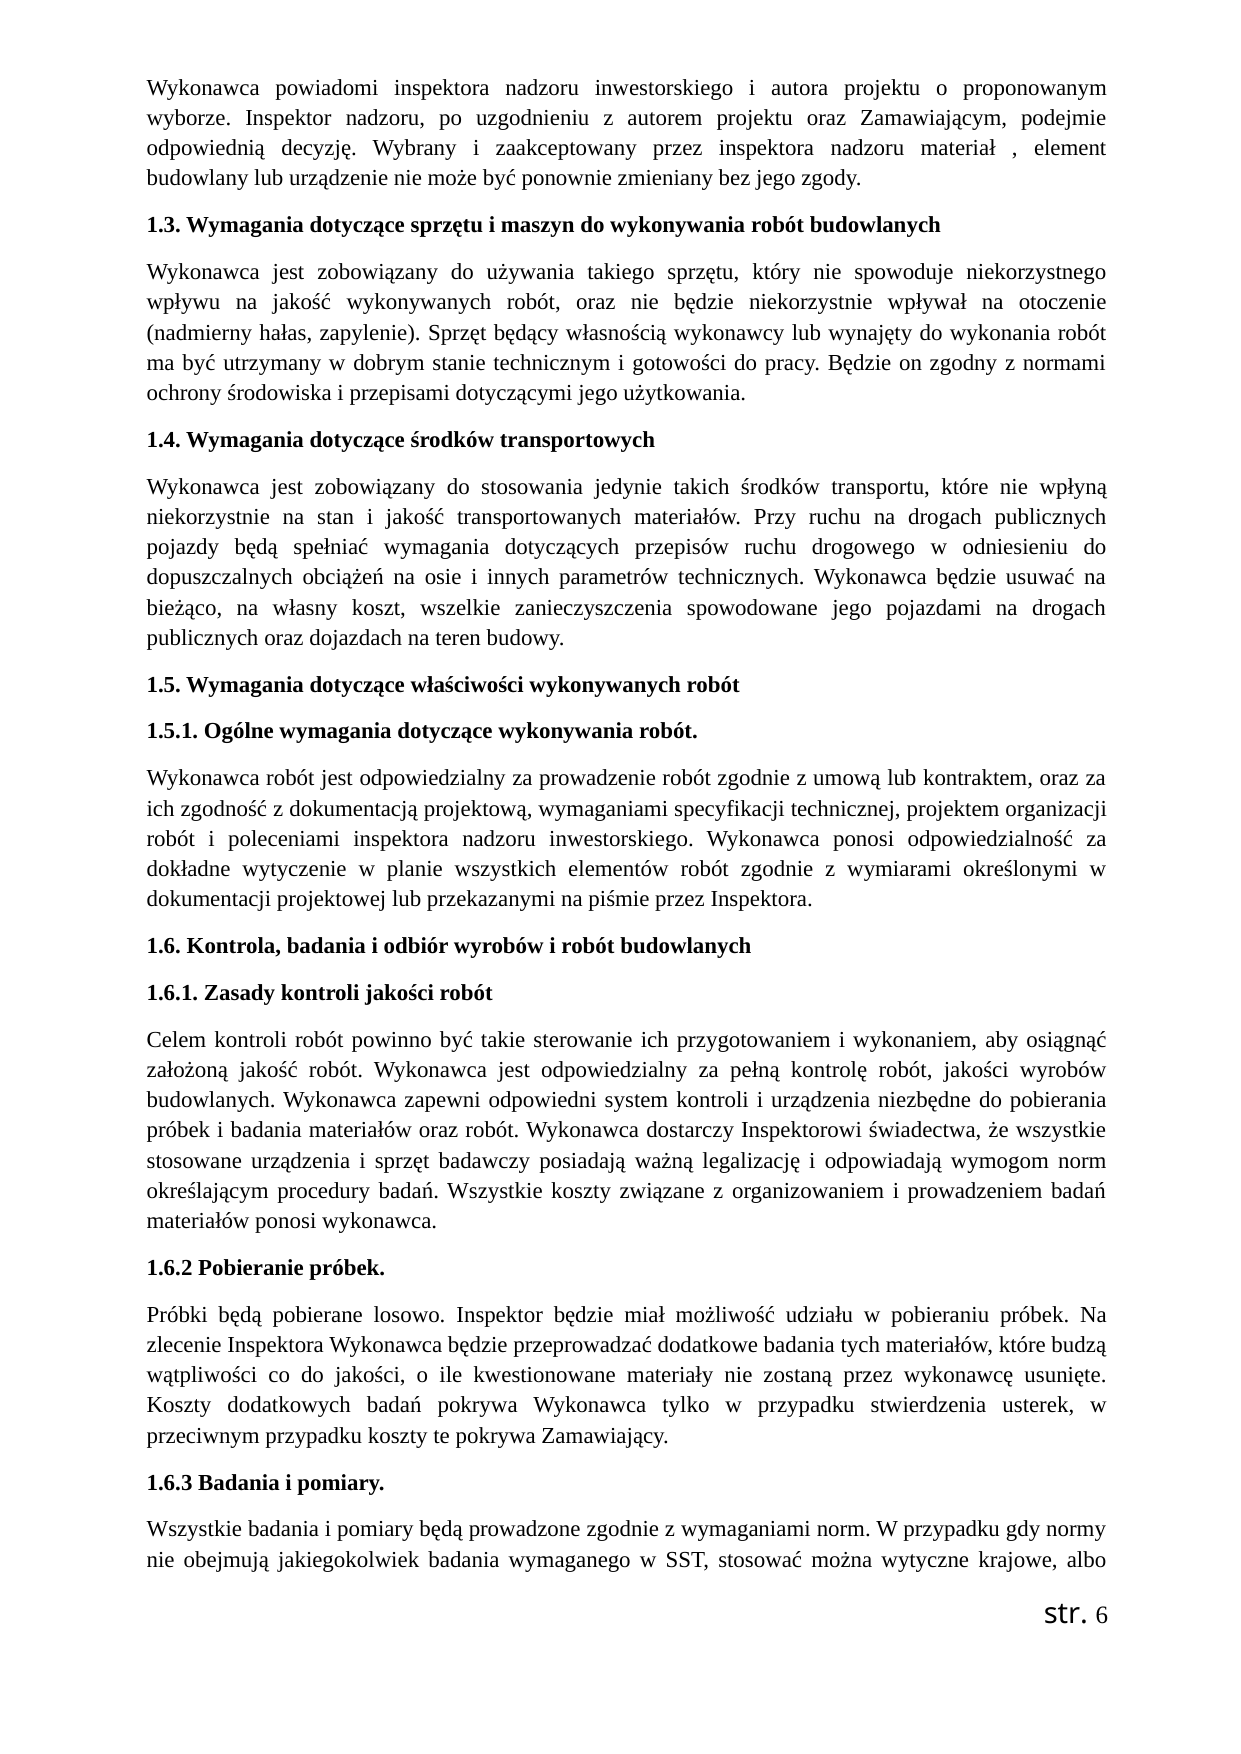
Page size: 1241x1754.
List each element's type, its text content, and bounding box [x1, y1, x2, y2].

text Wykonawca robót jest odpowiedzialny za prowadzenie robót zgodnie z umową lub kontraktem, oraz za ich zgodność z dokumentacją projektową, wymaganiami specyfikacji technicznej, projektem organizacji robót i poleceniami inspektora nadzoru inwestorskiego. Wykonawca ponosi odpowiedzialność za dokładne wytyczenie w planie wszystkich elementów robót zgodnie z wymiarami określonymi w dokumentacji projektowej lub przekazanymi na piśmie przez Inspektora. [146, 764, 1108, 912]
text 1.5. Wymagania dotyczące właściwości wykonywanych robót [146, 671, 1108, 697]
text 1.6.1. Zasady kontroli jakości robót [146, 979, 1108, 1005]
text Wykonawca jest zobowiązany do używania takiego sprzętu, który nie spowoduje niekorzystnego wpływu na jakość wykonywanych robót, oraz nie będzie niekorzystnie wpływał na otoczenie (nadmierny hałas, zapylenie). Sprzęt będący własnością wykonawcy lub wynajęty do wykonania robót ma być utrzymany w dobrym stanie technicznym i gotowości do pracy. Będzie on zgodny z normami ochrony środowiska i przepisami dotyczącymi jego użytkowania. [146, 258, 1108, 405]
text 1.4. Wymagania dotyczące środków transportowych [146, 426, 1108, 452]
text 1.6. Kontrola, badania i odbiór wyrobów i robót budowlanych [146, 932, 1108, 958]
text Wykonawca jest zobowiązany do stosowania jedynie takich środków transportu, które nie wpłyną niekorzystnie na stan i jakość transportowanych materiałów. Przy ruchu na drogach publicznych pojazdy będą spełniać wymagania dotyczących przepisów ruchu drogowego w odniesieniu do dopuszczalnych obciążeń na osie i innych parametrów technicznych. Wykonawca będzie usuwać na bieżąco, na własny koszt, wszelkie zanieczyszczenia spowodowane jego pojazdami na drogach publicznych oraz dojazdach na teren budowy. [146, 473, 1108, 650]
text Celem kontroli robót powinno być takie sterowanie ich przygotowaniem i wykonaniem, aby osiągnąć założoną jakość robót. Wykonawca jest odpowiedzialny za pełną kontrolę robót, jakości wyrobów budowlanych. Wykonawca zapewni odpowiedni system kontroli i urządzenia niezbędne do pobierania próbek i badania materiałów oraz robót. Wykonawca dostarczy Inspektorowi świadectwa, że wszystkie stosowane urządzenia i sprzęt badawczy posiadają ważną legalizację i odpowiadają wymogom norm określającym procedury badań. Wszystkie koszty związane z organizowaniem i prowadzeniem badań materiałów ponosi wykonawca. [146, 1026, 1108, 1233]
text 1.6.3 Badania i pomiary. [146, 1468, 1108, 1495]
text Wykonawca powiadomi inspektora nadzoru inwestorskiego i autora projektu o proponowanym wyborze. Inspektor nadzoru, po uzgodnieniu z autorem projektu oraz Zamawiającym, podejmie odpowiednią decyzję. Wybrany i zaakceptowany przez inspektora nadzoru materiał , element budowlany lub urządzenie nie może być ponownie zmieniany bez jego zgody. [146, 74, 1108, 191]
text 1.5.1. Ogólne wymagania dotyczące wykonywania robót. [146, 717, 1108, 744]
text Wszystkie badania i pomiary będą prowadzone zgodnie z wymaganiami norm. W przypadku gdy normy nie obejmują jakiegokolwiek badania wymaganego w SST, stosować można wytyczne krajowe, albo [146, 1515, 1108, 1572]
text 1.3. Wymagania dotyczące sprzętu i maszyn do wykonywania robót budowlanych [146, 211, 1108, 238]
text Próbki będą pobierane losowo. Inspektor będzie miał możliwość udziału w pobieraniu próbek. Na zlecenie Inspektora Wykonawca będzie przeprowadzać dodatkowe badania tych materiałów, które budzą wątpliwości co do jakości, o ile kwestionowane materiały nie zostaną przez wykonawcę usunięte. Koszty dodatkowych badań pokrywa Wykonawca tylko w przypadku stwierdzenia usterek, w przeciwnym przypadku koszty te pokrywa Zamawiający. [146, 1301, 1108, 1448]
text 1.6.2 Pobieranie próbek. [146, 1254, 1108, 1280]
